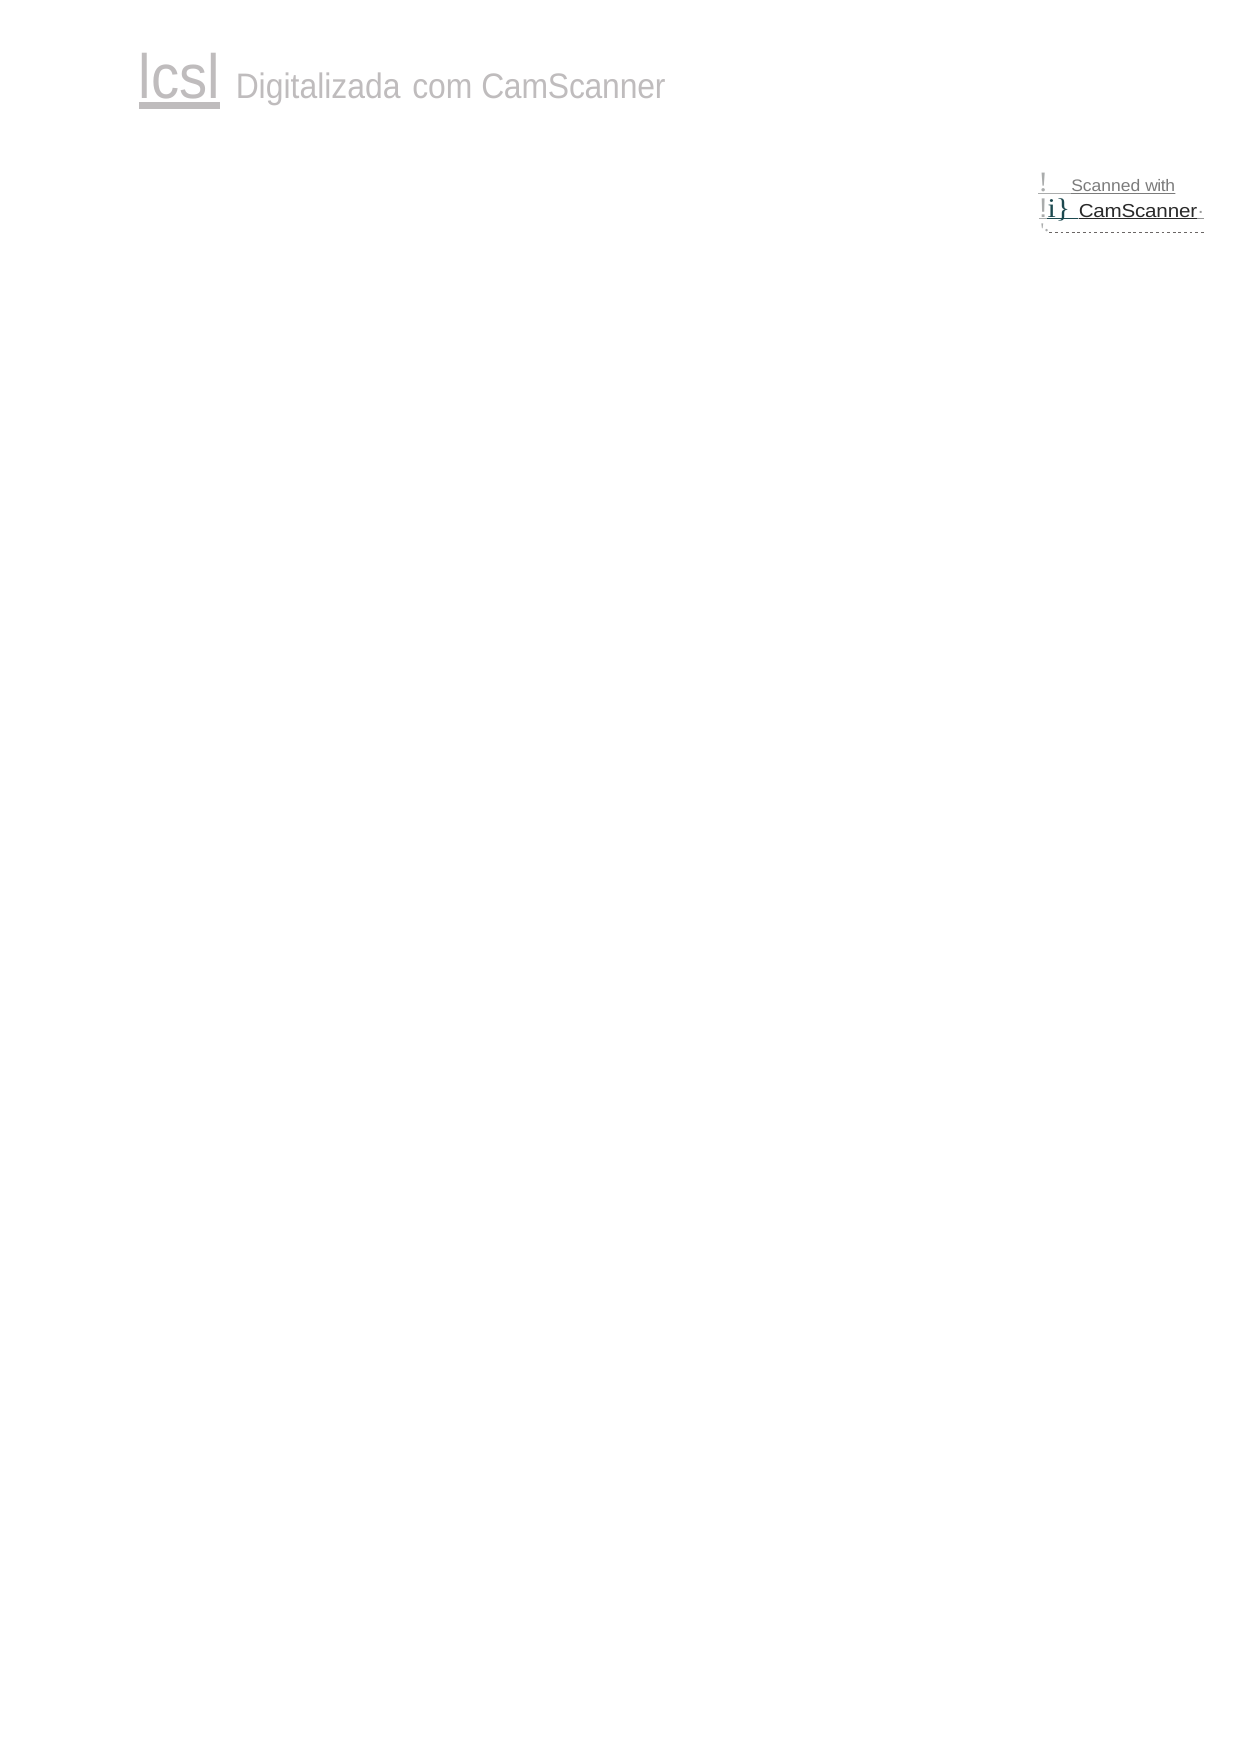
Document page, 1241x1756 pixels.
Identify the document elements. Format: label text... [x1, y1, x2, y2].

subtitle lcsl Digitalizada com CamScanner [139, 39, 1218, 111]
text ! Scanned with [1038, 167, 1218, 197]
text '· [1040, 222, 1218, 242]
text !i} CamScanner· [1039, 197, 1218, 222]
